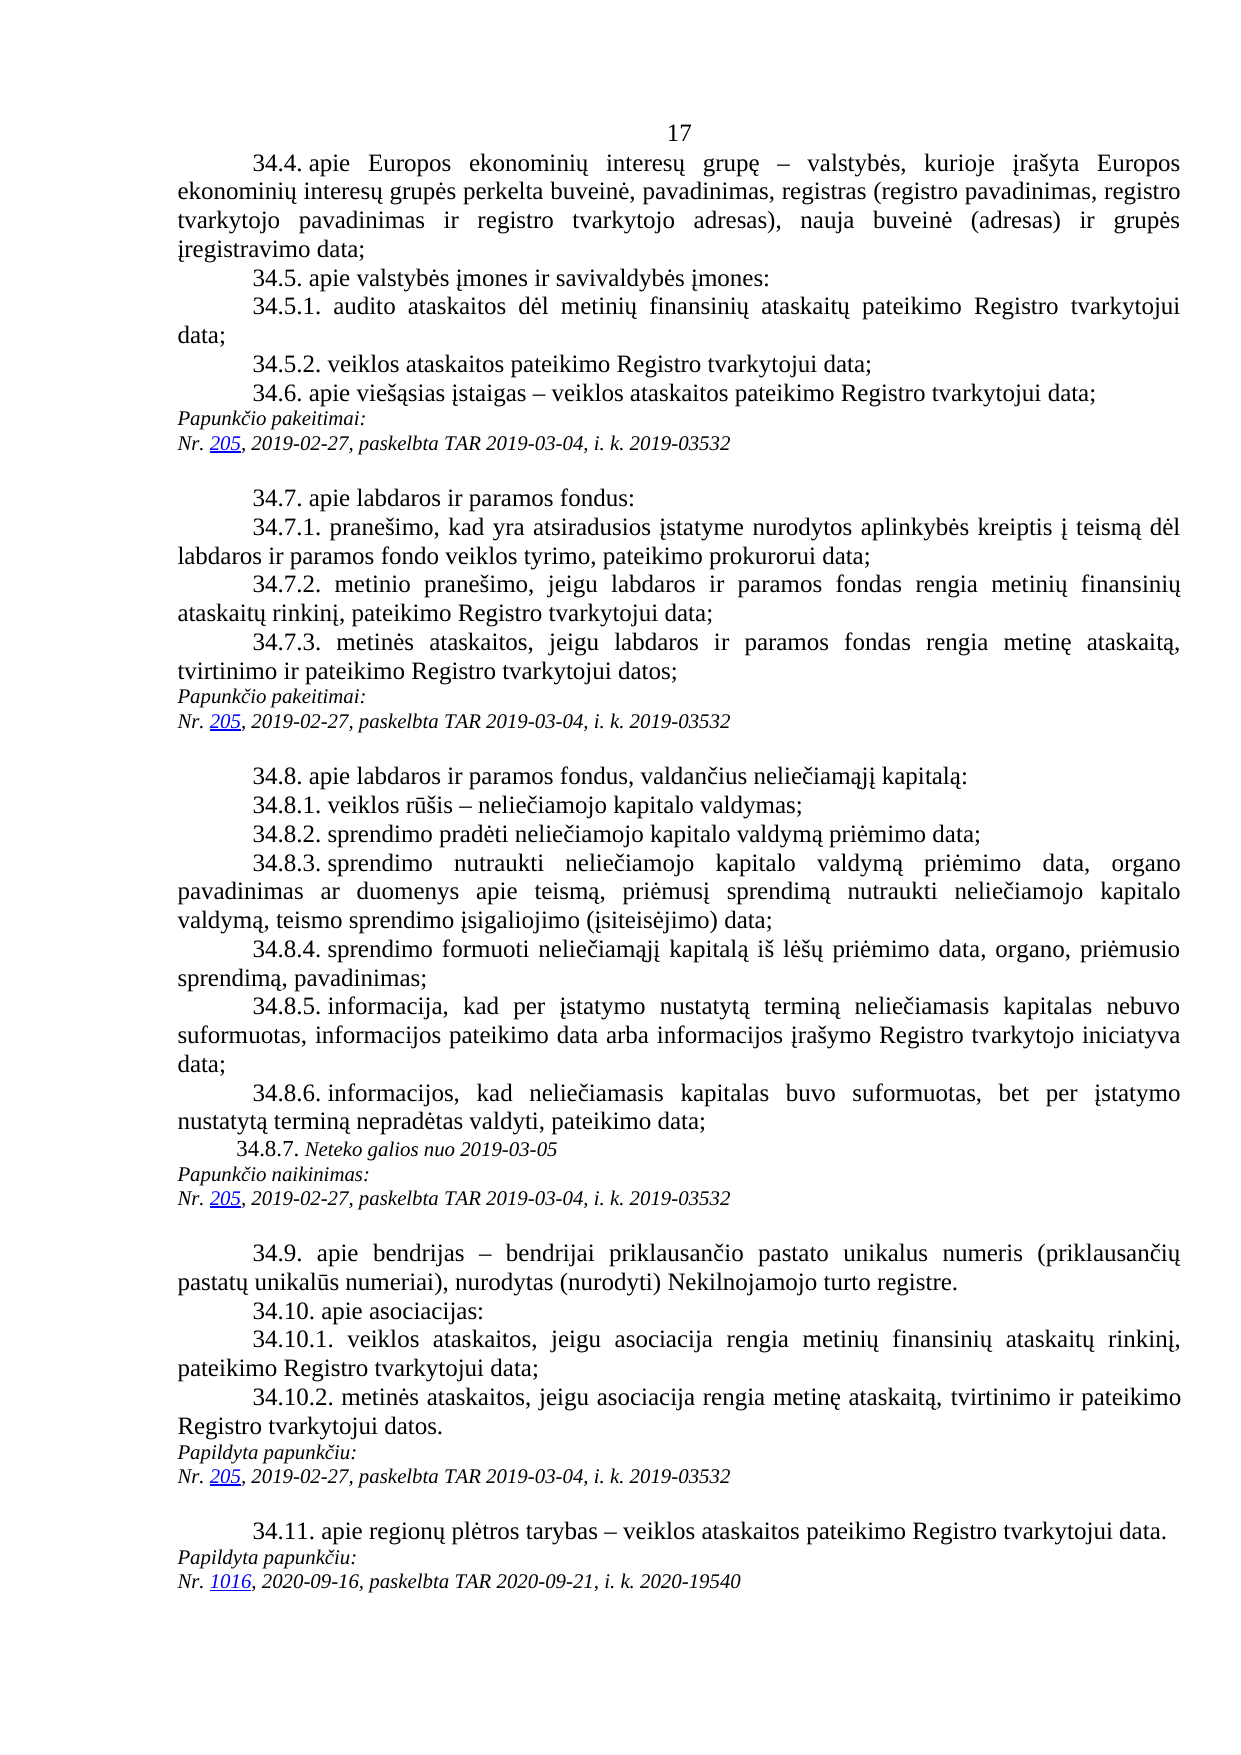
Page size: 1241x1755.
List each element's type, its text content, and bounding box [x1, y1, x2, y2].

text Papildyta papunkčiu: [177, 1545, 1181, 1569]
text 34.7.3. metinės ataskaitos, jeigu labdaros ir paramos fondas rengia metinę ataskaitą, tvirtinimo ir pateikimo Registro tvarkytojui datos; [177, 627, 1181, 684]
text 34.7. apie labdaros ir paramos fondus: [177, 483, 1181, 512]
text 34.11. apie regionų plėtros tarybas – veiklos ataskaitos pateikimo Registro tvarkytojui data. [177, 1516, 1181, 1545]
text 34.8.6. informacijos, kad neliečiamasis kapitalas buvo suformuotas, bet per įstatymo nustatytą terminą nepradėtas valdyti, pateikimo data; [177, 1078, 1181, 1135]
text 34.6. apie viešąsias įstaigas – veiklos ataskaitos pateikimo Registro tvarkytojui data; [177, 378, 1181, 406]
text 34.10. apie asociacijas: [177, 1296, 1181, 1324]
text 34.8.5. informacija, kad per įstatymo nustatytą terminą neliečiamasis kapitalas nebuvo suformuotas, informacijos pateikimo data arba informacijos įrašymo Registro tvarkytojo iniciatyva data; [177, 991, 1181, 1078]
text 34.5.1. audito ataskaitos dėl metinių finansinių ataskaitų pateikimo Registro tvarkytojui data; [177, 291, 1181, 349]
text 34.8.4. sprendimo formuoti neliečiamąjį kapitalą iš lėšų priėmimo data, organo, priėmusio sprendimą, pavadinimas; [177, 934, 1181, 991]
text 34.10.2. metinės ataskaitos, jeigu asociacija rengia metinę ataskaitą, tvirtinimo ir pateikimo Registro tvarkytojui datos. [177, 1382, 1181, 1439]
text Nr. 205, 2019-02-27, paskelbta TAR 2019-03-04, i. k. 2019-03532 [177, 430, 1181, 454]
text 34.10.1. veiklos ataskaitos, jeigu asociacija rengia metinių finansinių ataskaitų rinkinį, pateikimo Registro tvarkytojui data; [177, 1324, 1181, 1382]
text 34.8.7. Neteko galios nuo 2019-03-05 [177, 1135, 1181, 1161]
text 34.5.2. veiklos ataskaitos pateikimo Registro tvarkytojui data; [177, 349, 1181, 378]
text 34.8. apie labdaros ir paramos fondus, valdančius neliečiamąjį kapitalą: [177, 761, 1181, 790]
text Nr. 205, 2019-02-27, paskelbta TAR 2019-03-04, i. k. 2019-03532 [177, 1186, 1181, 1209]
text 34.9. apie bendrijas – bendrijai priklausančio pastato unikalus numeris (priklausančių pastatų unikalūs numeriai), nurodytas (nurodyti) Nekilnojamojo turto registre. [177, 1238, 1181, 1296]
text 34.7.2. metinio pranešimo, jeigu labdaros ir paramos fondas rengia metinių finansinių ataskaitų rinkinį, pateikimo Registro tvarkytojui data; [177, 569, 1181, 627]
text Papunkčio pakeitimai: [177, 684, 1181, 708]
text 34.8.1. veiklos rūšis – neliečiamojo kapitalo valdymas; [177, 790, 1181, 819]
text Papunkčio pakeitimai: [177, 406, 1181, 430]
text Nr. 205, 2019-02-27, paskelbta TAR 2019-03-04, i. k. 2019-03532 [177, 708, 1181, 733]
text 34.7.1. pranešimo, kad yra atsiradusios įstatyme nurodytos aplinkybės kreiptis į teismą dėl labdaros ir paramos fondo veiklos tyrimo, pateikimo prokurorui data; [177, 512, 1181, 569]
text Papildyta papunkčiu: [177, 1439, 1181, 1464]
text 34.8.3. sprendimo nutraukti neliečiamojo kapitalo valdymą priėmimo data, organo pavadinimas ar duomenys apie teismą, priėmusį sprendimą nutraukti neliečiamojo kapitalo valdymą, teismo sprendimo įsigaliojimo (įsiteisėjimo) data; [177, 848, 1181, 934]
text 34.5. apie valstybės įmones ir savivaldybės įmones: [177, 263, 1181, 291]
text Nr. 205, 2019-02-27, paskelbta TAR 2019-03-04, i. k. 2019-03532 [177, 1464, 1181, 1488]
text 34.8.2. sprendimo pradėti neliečiamojo kapitalo valdymą priėmimo data; [177, 819, 1181, 848]
text Nr. 1016, 2020-09-16, paskelbta TAR 2020-09-21, i. k. 2020-19540 [177, 1569, 1181, 1593]
text Papunkčio naikinimas: [177, 1161, 1181, 1186]
text 34.4. apie Europos ekonominių interesų grupę – valstybės, kurioje įrašyta Europos ekonominių interesų grupės perkelta buveinė, pavadinimas, registras (registro pavadinimas, registro tvarkytojo pavadinimas ir registro tvarkytojo adresas), nauja buveinė (adresas) ir grupės įregistravimo data; [177, 148, 1181, 263]
